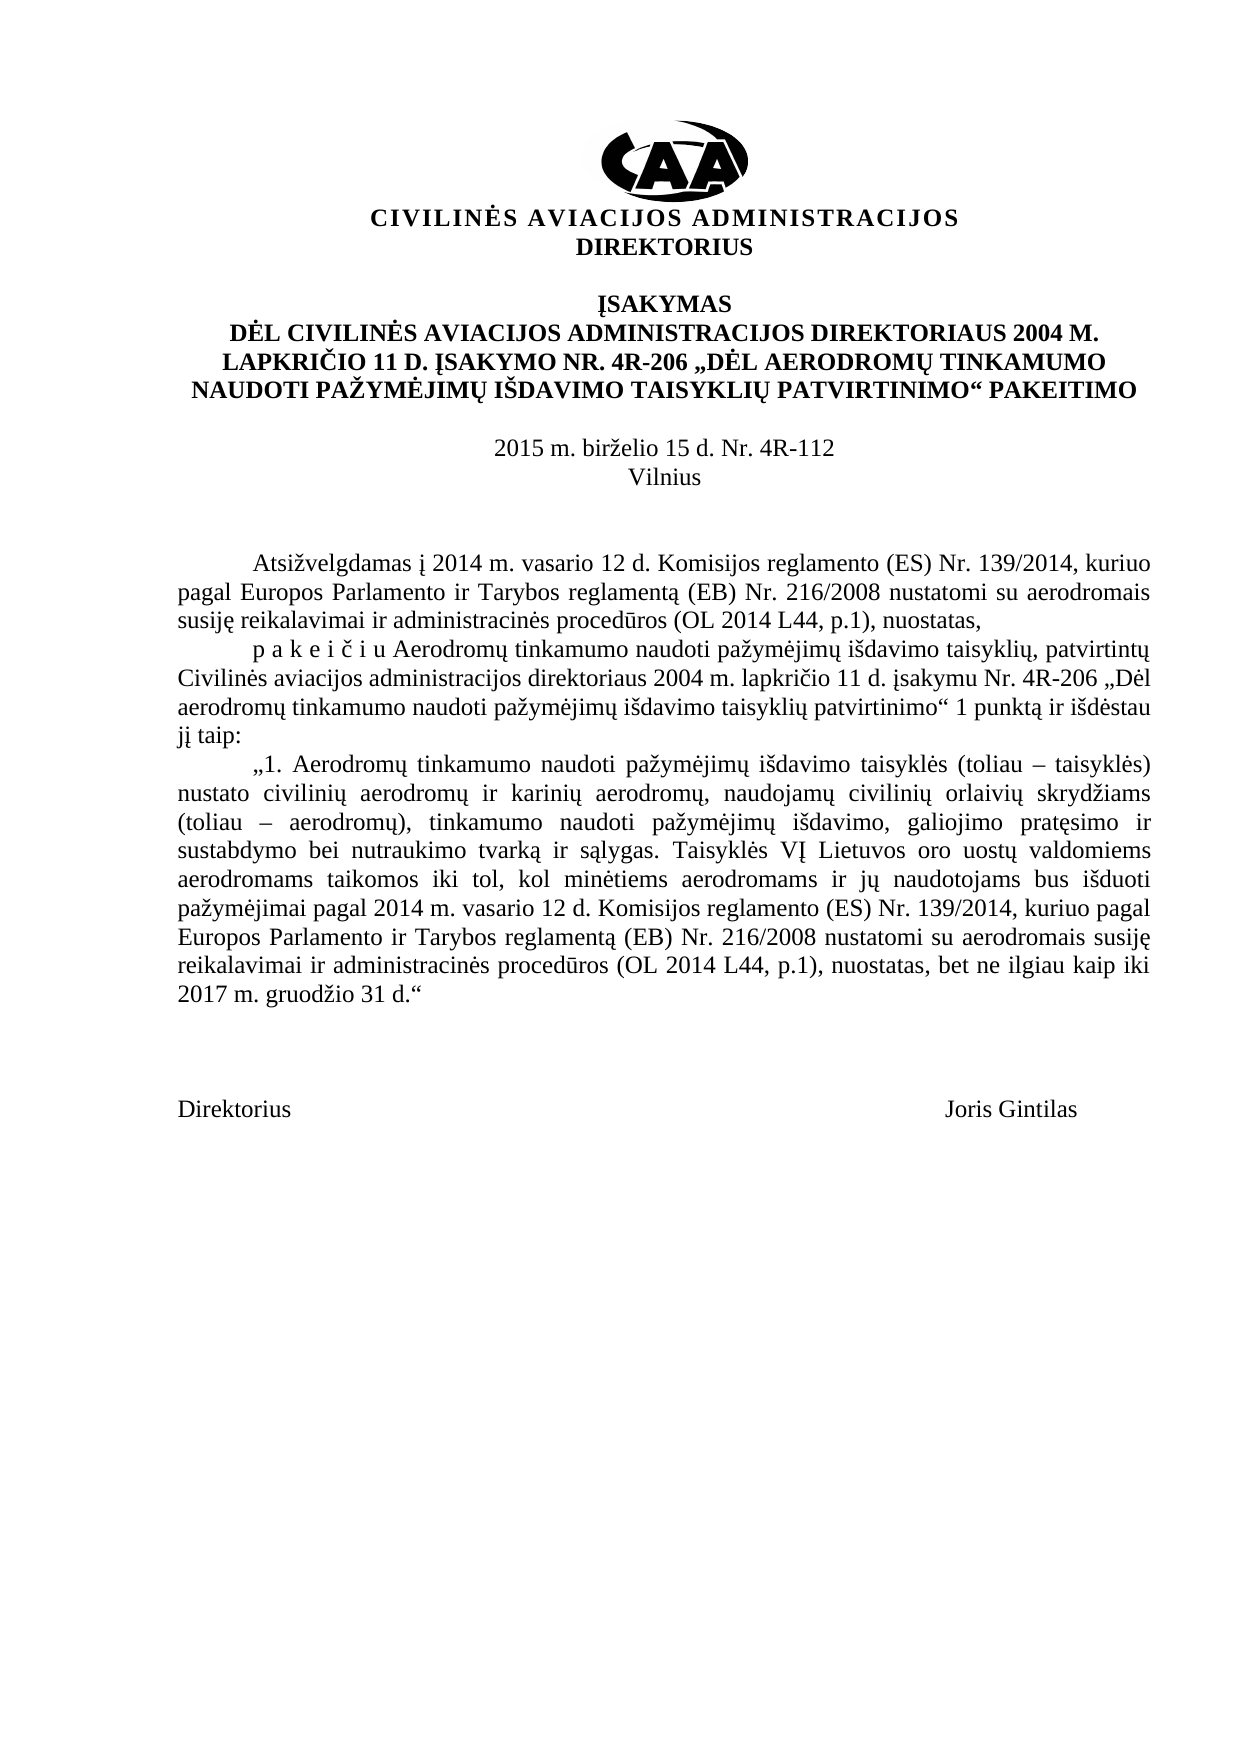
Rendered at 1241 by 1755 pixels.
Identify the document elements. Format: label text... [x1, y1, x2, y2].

text Atsižvelgdamas į 2014 m. vasario 12 d. Komisijos reglamento (ES) Nr. 139/2014, kuriuo pagal Europos Parlamento ir Tarybos reglamentą (EB) Nr. 216/2008 nustatomi su aerodromais susiję reikalavimai ir administracinės procedūros (OL 2014 L44, p.1), nuostatas, [177, 548, 1152, 634]
text p a k e i č i u Aerodromų tinkamumo naudoti pažymėjimų išdavimo taisyklių, patvirtintų Civilinės aviacijos administracijos direktoriaus 2004 m. lapkričio 11 d. įsakymu Nr. 4R-206 „Dėl aerodromų tinkamumo naudoti pažymėjimų išdavimo taisyklių patvirtinimo“ 1 punktą ir išdėstau jį taip: [177, 634, 1152, 749]
text „1. Aerodromų tinkamumo naudoti pažymėjimų išdavimo taisyklės (toliau – taisyklės) nustato civilinių aerodromų ir karinių aerodromų, naudojamų civilinių orlaivių skrydžiams (toliau – aerodromų), tinkamumo naudoti pažymėjimų išdavimo, galiojimo pratęsimo ir sustabdymo bei nutraukimo tvarką ir sąlygas. Taisyklės VĮ Lietuvos oro uostų valdomiems aerodromams taikomos iki tol, kol minėtiems aerodromams ir jų naudotojams bus išduoti pažymėjimai pagal 2014 m. vasario 12 d. Komisijos reglamento (ES) Nr. 139/2014, kuriuo pagal Europos Parlamento ir Tarybos reglamentą (EB) Nr. 216/2008 nustatomi su aerodromais susiję reikalavimai ir administracinės procedūros (OL 2014 L44, p.1), nuostatas, bet ne ilgiau kaip iki 2017 m. gruodžio 31 d.“ [177, 749, 1152, 1008]
text 2015 m. birželio 15 d. Nr. 4R-112 [177, 433, 1152, 462]
text CIVILINĖS AVIACIJOS ADMINISTRACIJOS [177, 203, 1152, 232]
text ĮSAKYMAS [177, 289, 1152, 318]
text Direktorius Joris Gintilas [177, 1094, 1152, 1123]
text Vilnius [177, 462, 1152, 490]
text DIREKTORIUS [177, 232, 1152, 260]
text DĖL CIVILINĖS AVIACIJOS ADMINISTRACIJOS DIREKTORIAUS 2004 M. LAPKRIČIO 11 D. ĮSAKYMO NR. 4R-206 „DĖL AERODROMŲ TINKAMUMO NAUDOTI PAŽYMĖJIMŲ IŠDAVIMO TAISYKLIŲ PATVIRTINIMO“ PAKEITIMO [177, 318, 1152, 404]
